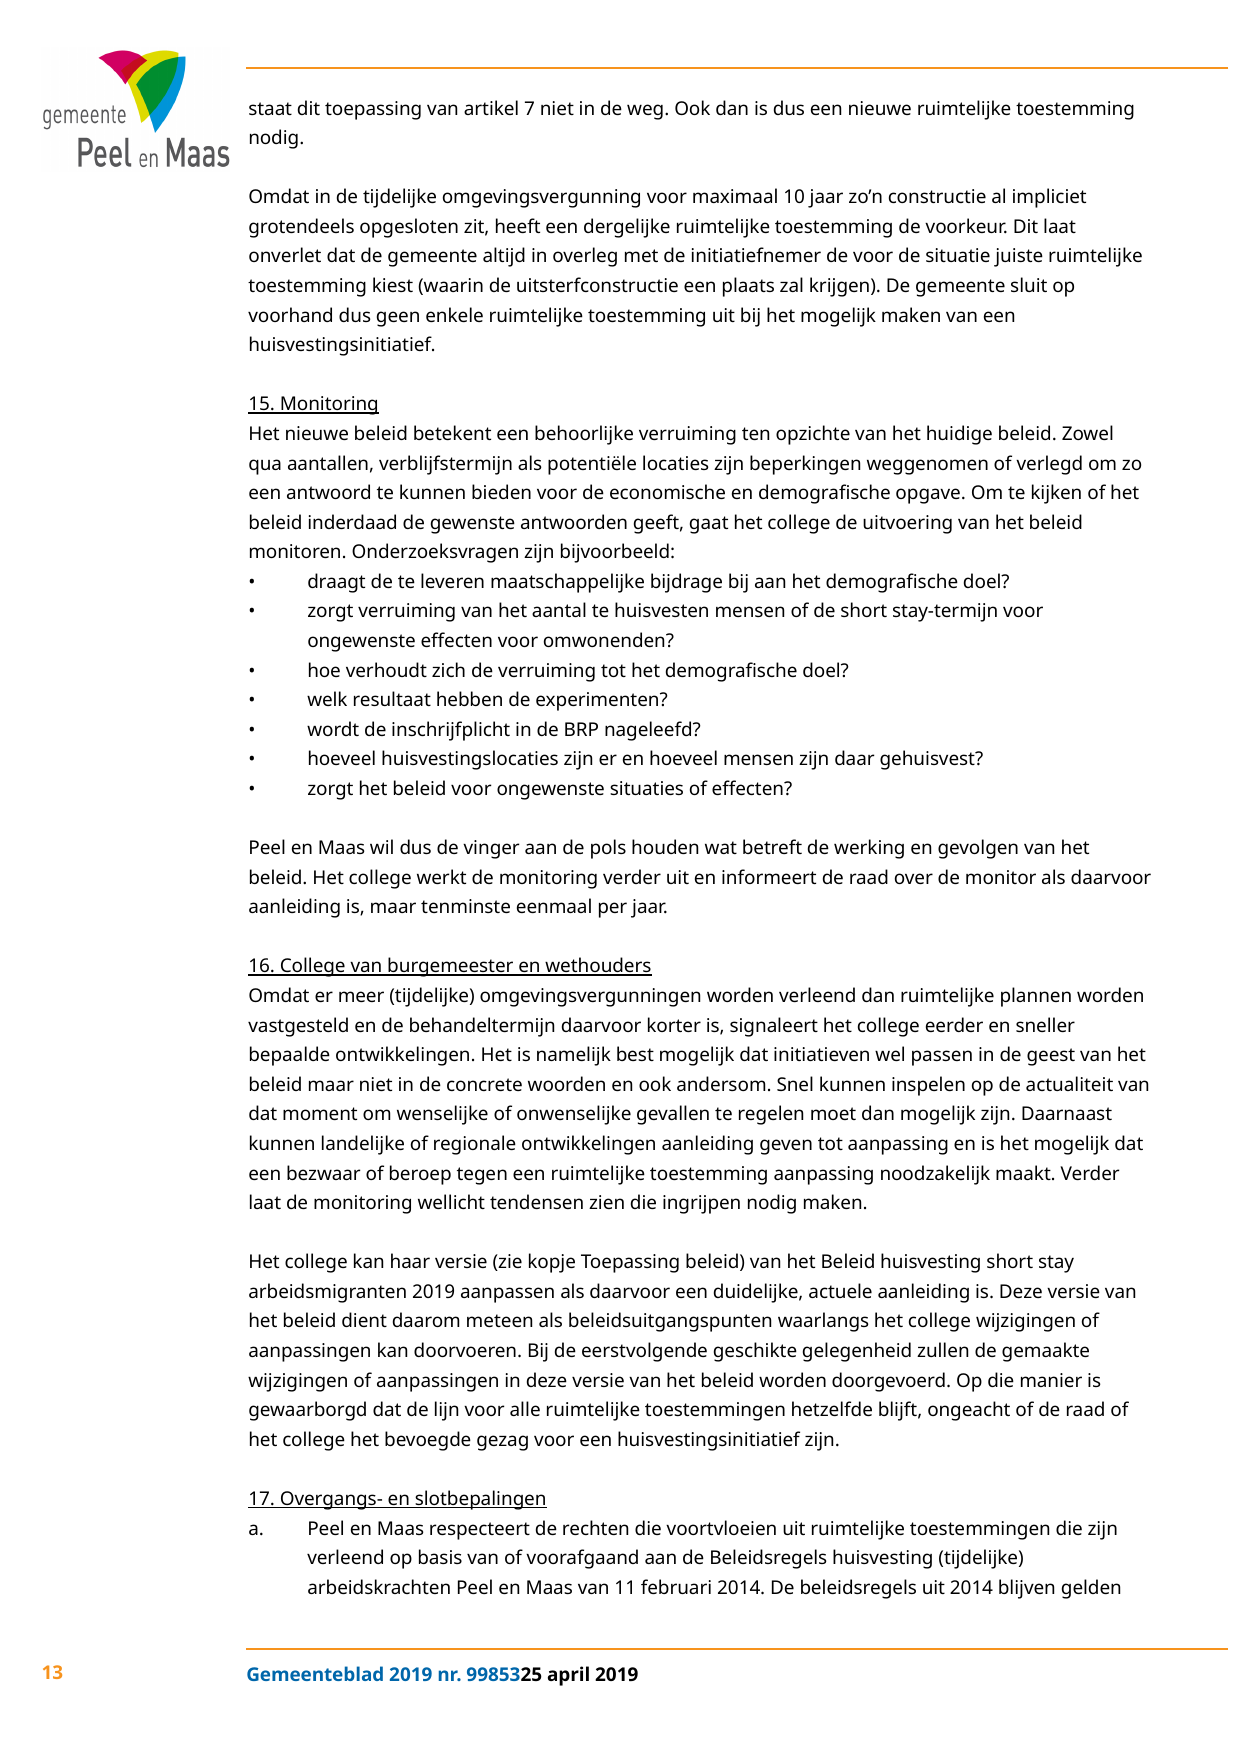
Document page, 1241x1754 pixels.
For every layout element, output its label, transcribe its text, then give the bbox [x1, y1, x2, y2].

list hoeveel huisvestingslocaties zijn er en hoeveel mensen zijn daar gehuisvest? [248, 746, 1152, 771]
text 17. Overgangs- en slotbepalingen [248, 1485, 1152, 1511]
text 16. College van burgemeester en wethouders [248, 953, 1152, 978]
picture [41, 47, 231, 172]
list hoe verhoudt zich de verruiming tot het demografische doel? [248, 657, 1152, 683]
list wordt de inschrijfplicht in de BRP nageleefd? [248, 716, 1152, 742]
text Het nieuwe beleid betekent een behoorlijke verruiming ten opzichte van het huidige beleid. Zowel qua aantallen, verblijfstermijn als potentiële locaties zijn beperkingen weggenomen of verlegd om zo een antwoord te kunnen bieden voor de economische en demografische opgave. Om te kijken of het beleid inderdaad de gewenste antwoorden geeft, gaat het college de uitvoering van het beleid monitoren. Onderzoeksvragen zijn bijvoorbeeld: [248, 420, 1152, 564]
list zorgt verruiming van het aantal te huisvesten mensen of de short stay-termijn voor ongewenste effecten voor omwonenden? [248, 598, 1152, 653]
text staat dit toepassing van artikel 7 niet in de weg. Ook dan is dus een nieuwe ruimtelijke toestemming nodig. [248, 95, 1152, 150]
list welk resultaat hebben de experimenten? [248, 686, 1152, 712]
text Omdat er meer (tijdelijke) omgevingsvergunningen worden verleend dan ruimtelijke plannen worden vastgesteld en de behandeltermijn daarvoor korter is, signaleert het college eerder en sneller bepaalde ontwikkelingen. Het is namelijk best mogelijk dat initiatieven wel passen in de geest van het beleid maar niet in de concrete woorden en ook andersom. Snel kunnen inspelen op de actualiteit van dat moment om wenselijke of onwenselijke gevallen te regelen moet dan mogelijk zijn. Daarnaast kunnen landelijke of regionale ontwikkelingen aanleiding geven tot aanpassing en is het mogelijk dat een bezwaar of beroep tegen een ruimtelijke toestemming aanpassing noodzakelijk maakt. Verder laat de monitoring wellicht tendensen zien die ingrijpen nodig maken. [248, 982, 1152, 1215]
text 15. Monitoring [248, 391, 1152, 416]
text Omdat in de tijdelijke omgevingsvergunning voor maximaal 10 jaar zo’n constructie al impliciet grotendeels opgesloten zit, heeft een dergelijke ruimtelijke toestemming de voorkeur. Dit laat onverlet dat de gemeente altijd in overleg met de initiatiefnemer de voor de situatie juiste ruimtelijke toestemming kiest (waarin de uitsterfconstructie een plaats zal krijgen). De gemeente sluit op voorhand dus geen enkele ruimtelijke toestemming uit bij het mogelijk maken van een huisvestingsinitiatief. [248, 183, 1152, 357]
list draagt de te leveren maatschappelijke bijdrage bij aan het demografische doel? [248, 568, 1152, 594]
text Het college kan haar versie (zie kopje Toepassing beleid) van het Beleid huisvesting short stay arbeidsmigranten 2019 aanpassen als daarvoor een duidelijke, actuele aanleiding is. Deze versie van het beleid dient daarom meteen als beleidsuitgangspunten waarlangs het college wijzigingen of aanpassingen kan doorvoeren. Bij de eerstvolgende geschikte gelegenheid zullen de gemaakte wijzigingen of aanpassingen in deze versie van het beleid worden doorgevoerd. Op die manier is gewaarborgd dat de lijn voor alle ruimtelijke toestemmingen hetzelfde blijft, ongeacht of de raad of het college het bevoegde gezag voor een huisvestingsinitiatief zijn. [248, 1248, 1152, 1452]
list zorgt het beleid voor ongewenste situaties of effecten? [248, 775, 1152, 801]
list Peel en Maas respecteert de rechten die voortvloeien uit ruimtelijke toestemmingen die zijn verleend op basis van of voorafgaand aan de Beleidsregels huisvesting (tijdelijke) arbeidskrachten Peel en Maas van 11 februari 2014. De beleidsregels uit 2014 blijven gelden [248, 1515, 1152, 1600]
text Peel en Maas wil dus de vinger aan de pols houden wat betreft de werking en gevolgen van het beleid. Het college werkt de monitoring verder uit en informeert de raad over de monitor als daarvoor aanleiding is, maar tenminste eenmaal per jaar. [248, 834, 1152, 919]
